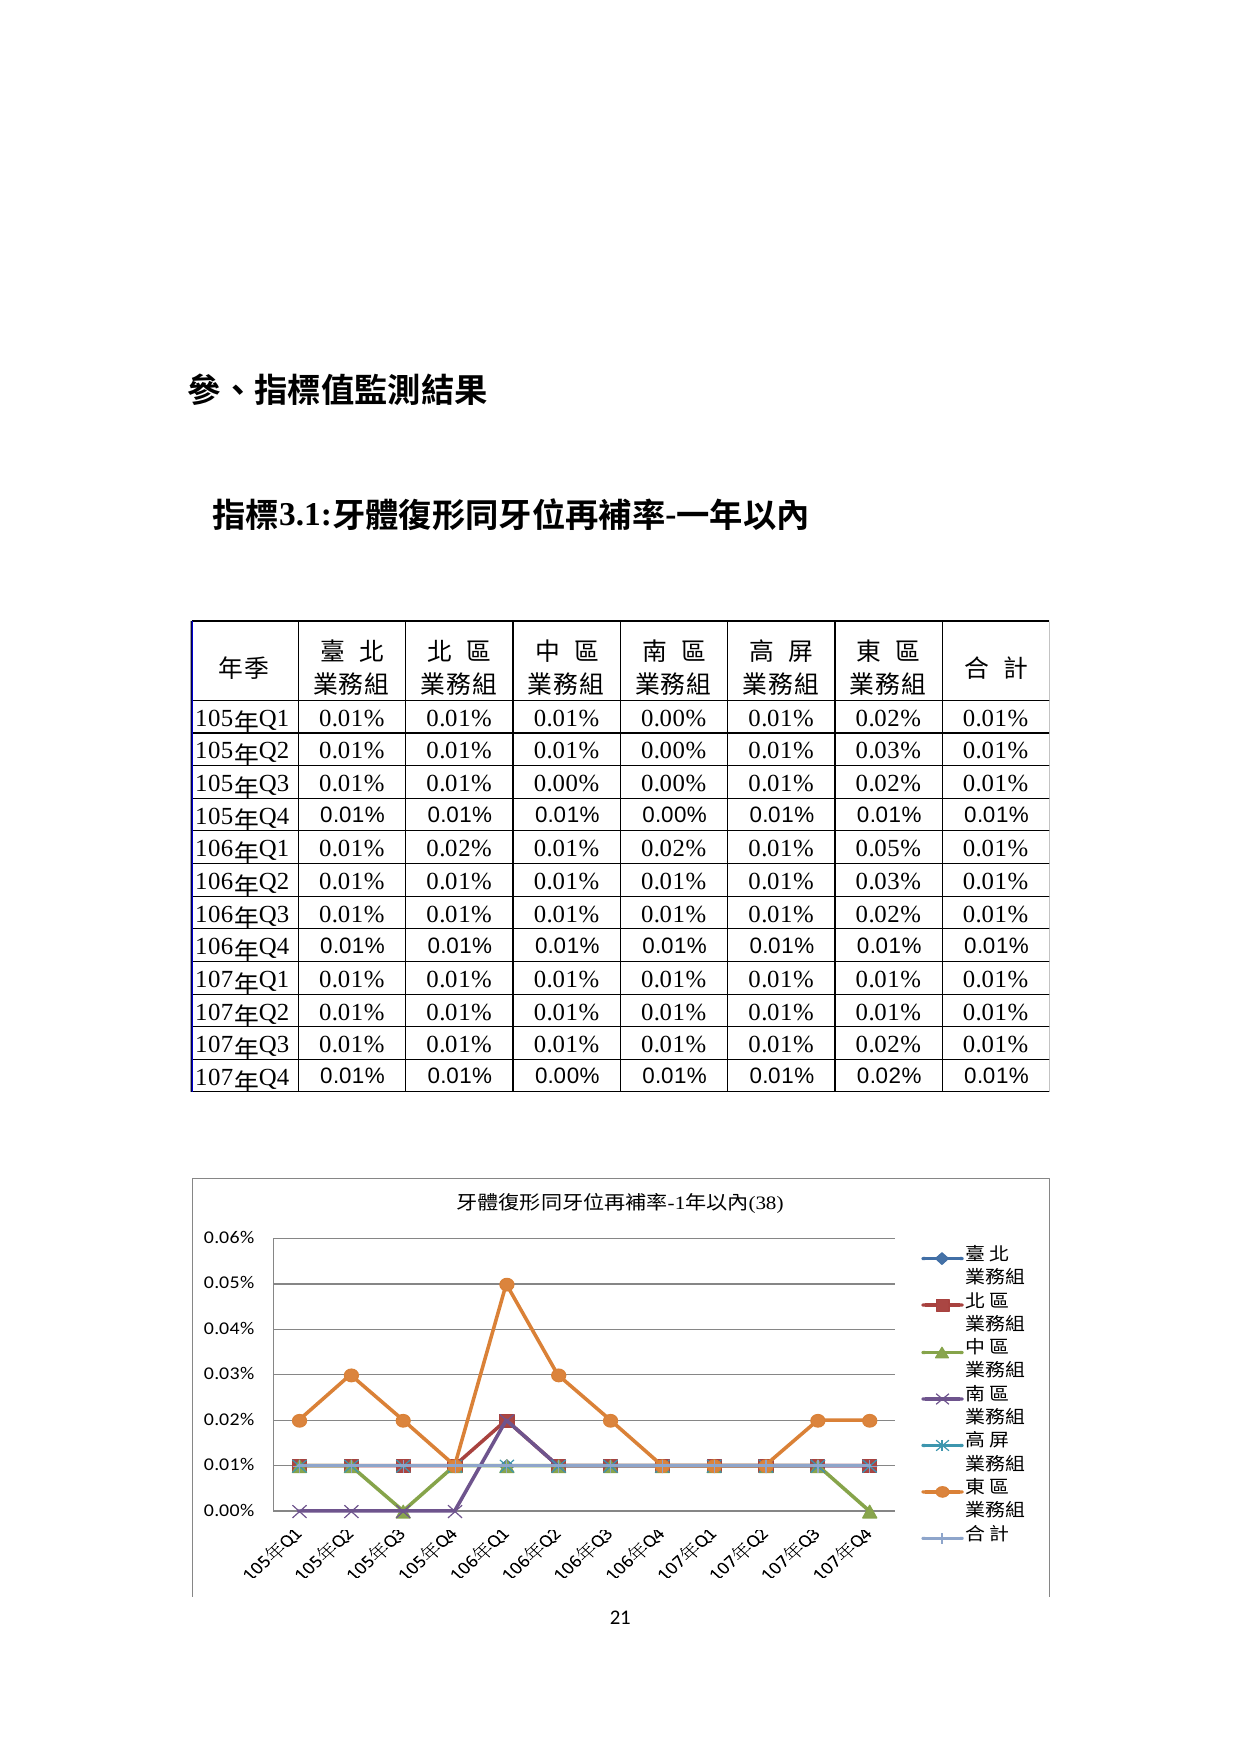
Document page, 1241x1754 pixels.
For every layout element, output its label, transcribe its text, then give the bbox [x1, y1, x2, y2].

subtitle 指標3.1:牙體復形同牙位再補率-一年以內 [212, 471, 1053, 534]
table_header [191, 596, 1082, 1596]
subtitle 參、指標值監測結果 [187, 346, 1053, 409]
